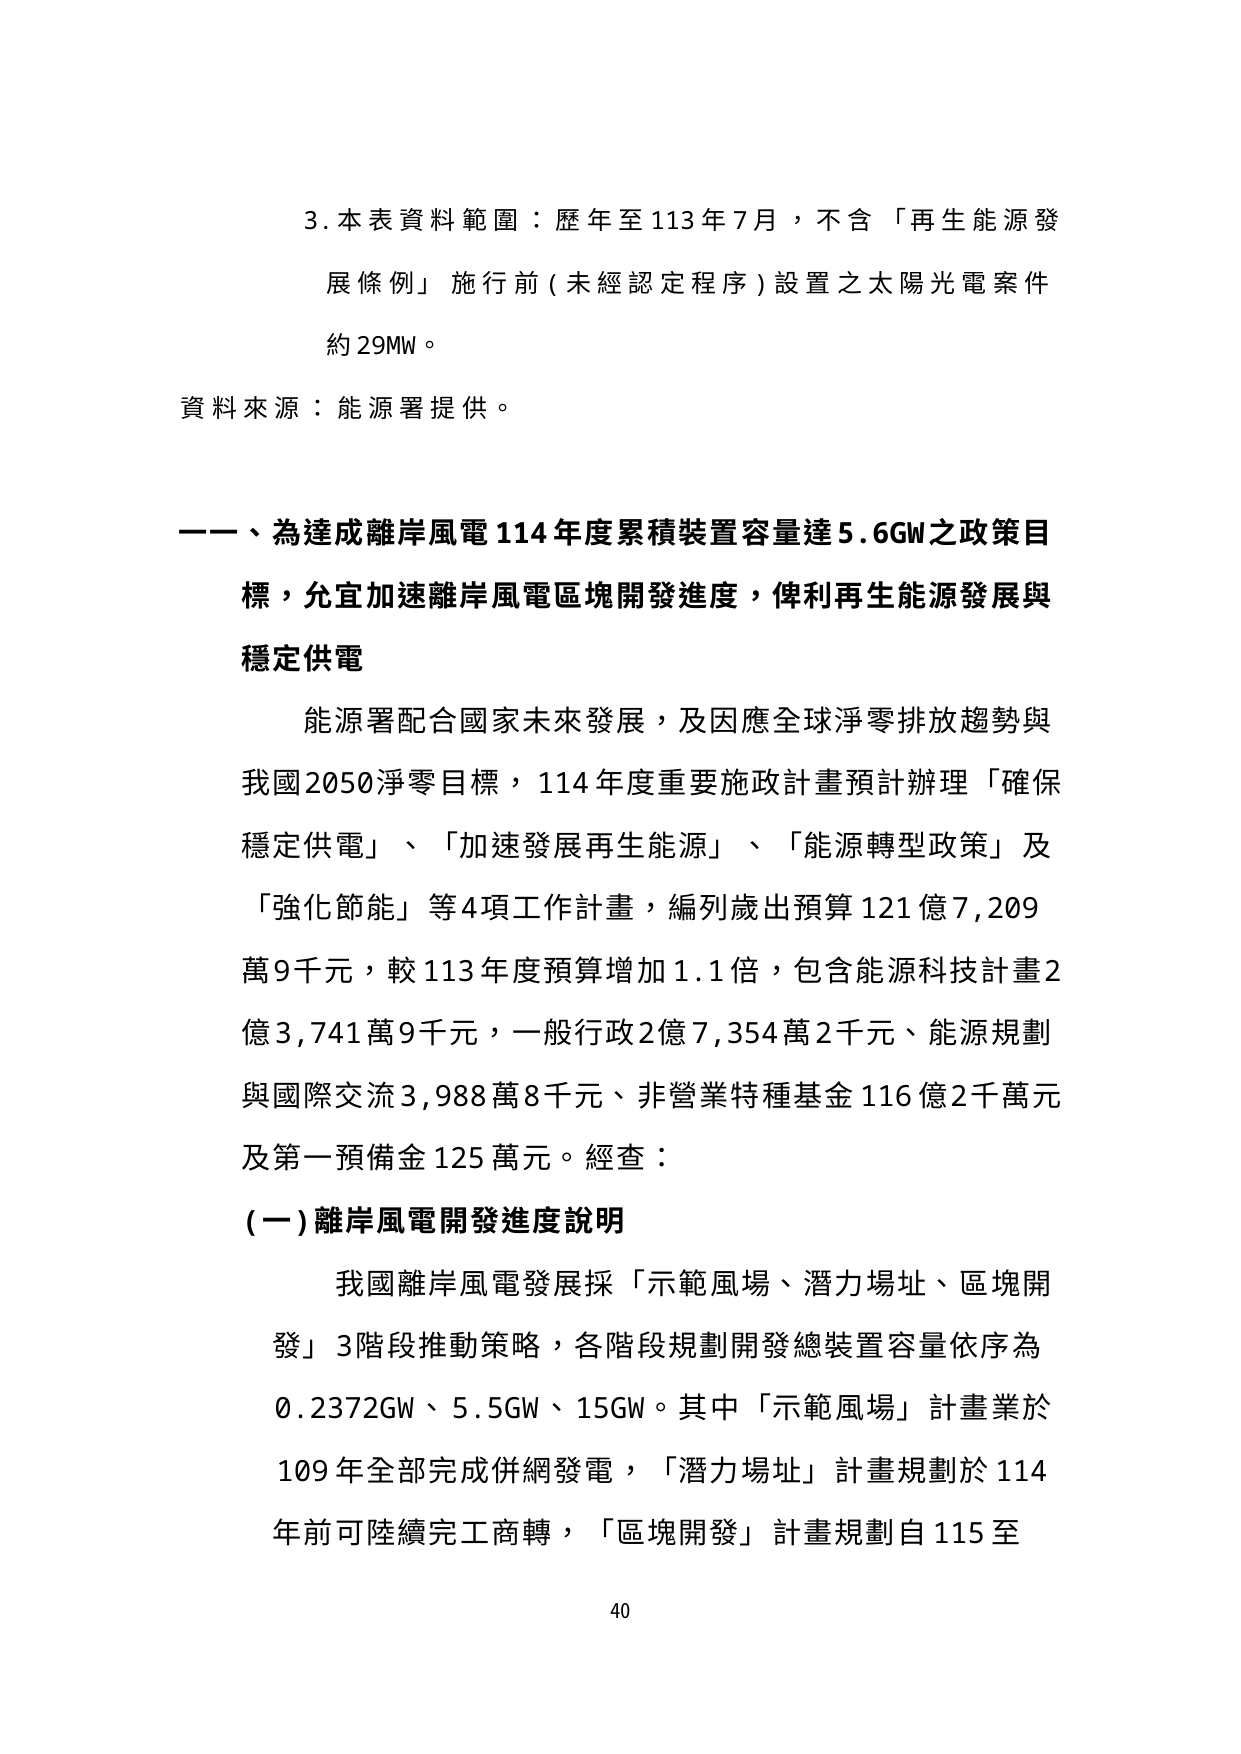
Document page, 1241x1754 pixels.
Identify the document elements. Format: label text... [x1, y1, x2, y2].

text 3.本表資料範圍：歷年至113年7月，不含「再生能源發展條例」施行前(未經認定程序)設置之太陽光電案件約29MW。 [295, 177, 1063, 365]
text 一一、為達成離岸風電114年度累積裝置容量達5.6GW之政策目標，允宜加速離岸風電區塊開發進度，俾利再生能源發展與穩定供電 [177, 490, 1063, 677]
text (一)離岸風電開發進度說明 [236, 1177, 1063, 1240]
text 我國離岸風電發展採「示範風場、潛力場址、區塊開發」3階段推動策略，各階段規劃開發總裝置容量依序為0.2372GW、5.5GW、15GW。其中「示範風場」計畫業於109年全部完成併網發電，「潛力場址」計畫規劃於114年前可陸續完工商轉，「區塊開發」計畫規劃自115至 [266, 1240, 1063, 1552]
text 能源署配合國家未來發展，及因應全球淨零排放趨勢與我國2050淨零目標，114年度重要施政計畫預計辦理「確保穩定供電」、「加速發展再生能源」、「能源轉型政策」及「強化節能」等4項工作計畫，編列歲出預算121億7,209萬9千元，較113年度預算增加1.1倍，包含能源科技計畫2億3,741萬9千元，一般行政2億7,354萬2千元、能源規劃與國際交流3,988萬8千元、非營業特種基金116億2千萬元及第一預備金125萬元。經查： [236, 677, 1063, 1177]
text 資料來源：能源署提供。 [177, 365, 1063, 427]
